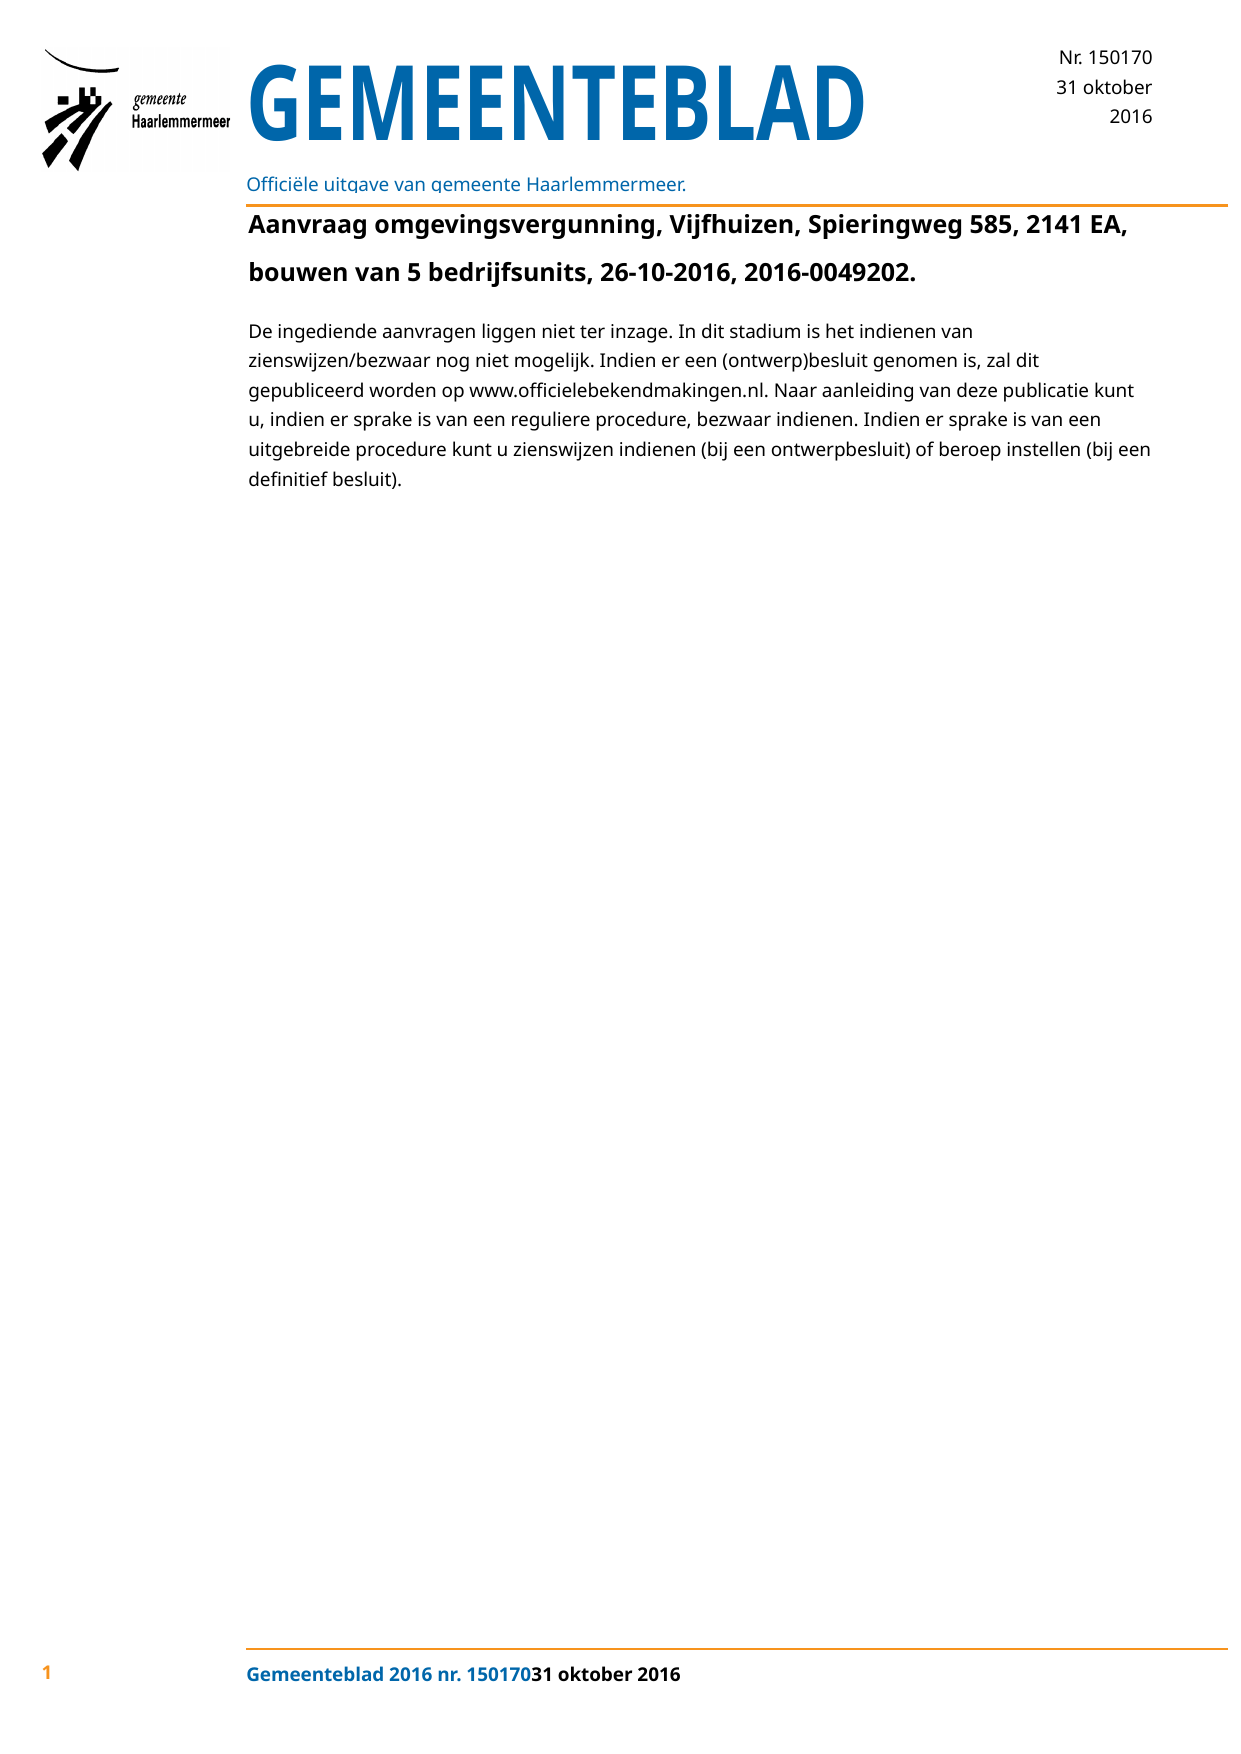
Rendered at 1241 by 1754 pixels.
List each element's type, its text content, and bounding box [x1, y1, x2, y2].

picture [41, 47, 231, 172]
text Aanvraag omgevingsvergunning, Vijfhuizen, Spieringweg 585, 2141 EA, bouwen van 5 bedrijfsunits, 26-10-2016, 2016-0049202. [248, 207, 1152, 288]
text De ingediende aanvragen liggen niet ter inzage. In dit stadium is het indienen van zienswijzen/bezwaar nog niet mogelijk. Indien er een (ontwerp)besluit genomen is, zal dit gepubliceerd worden op www.officielebekendmakingen.nl. Naar aanleiding van deze publicatie kunt u, indien er sprake is van een reguliere procedure, bezwaar indienen. Indien er sprake is van een uitgebreide procedure kunt u zienswijzen indienen (bij een ontwerpbesluit) of beroep instellen (bij een definitief besluit). [248, 318, 1152, 492]
